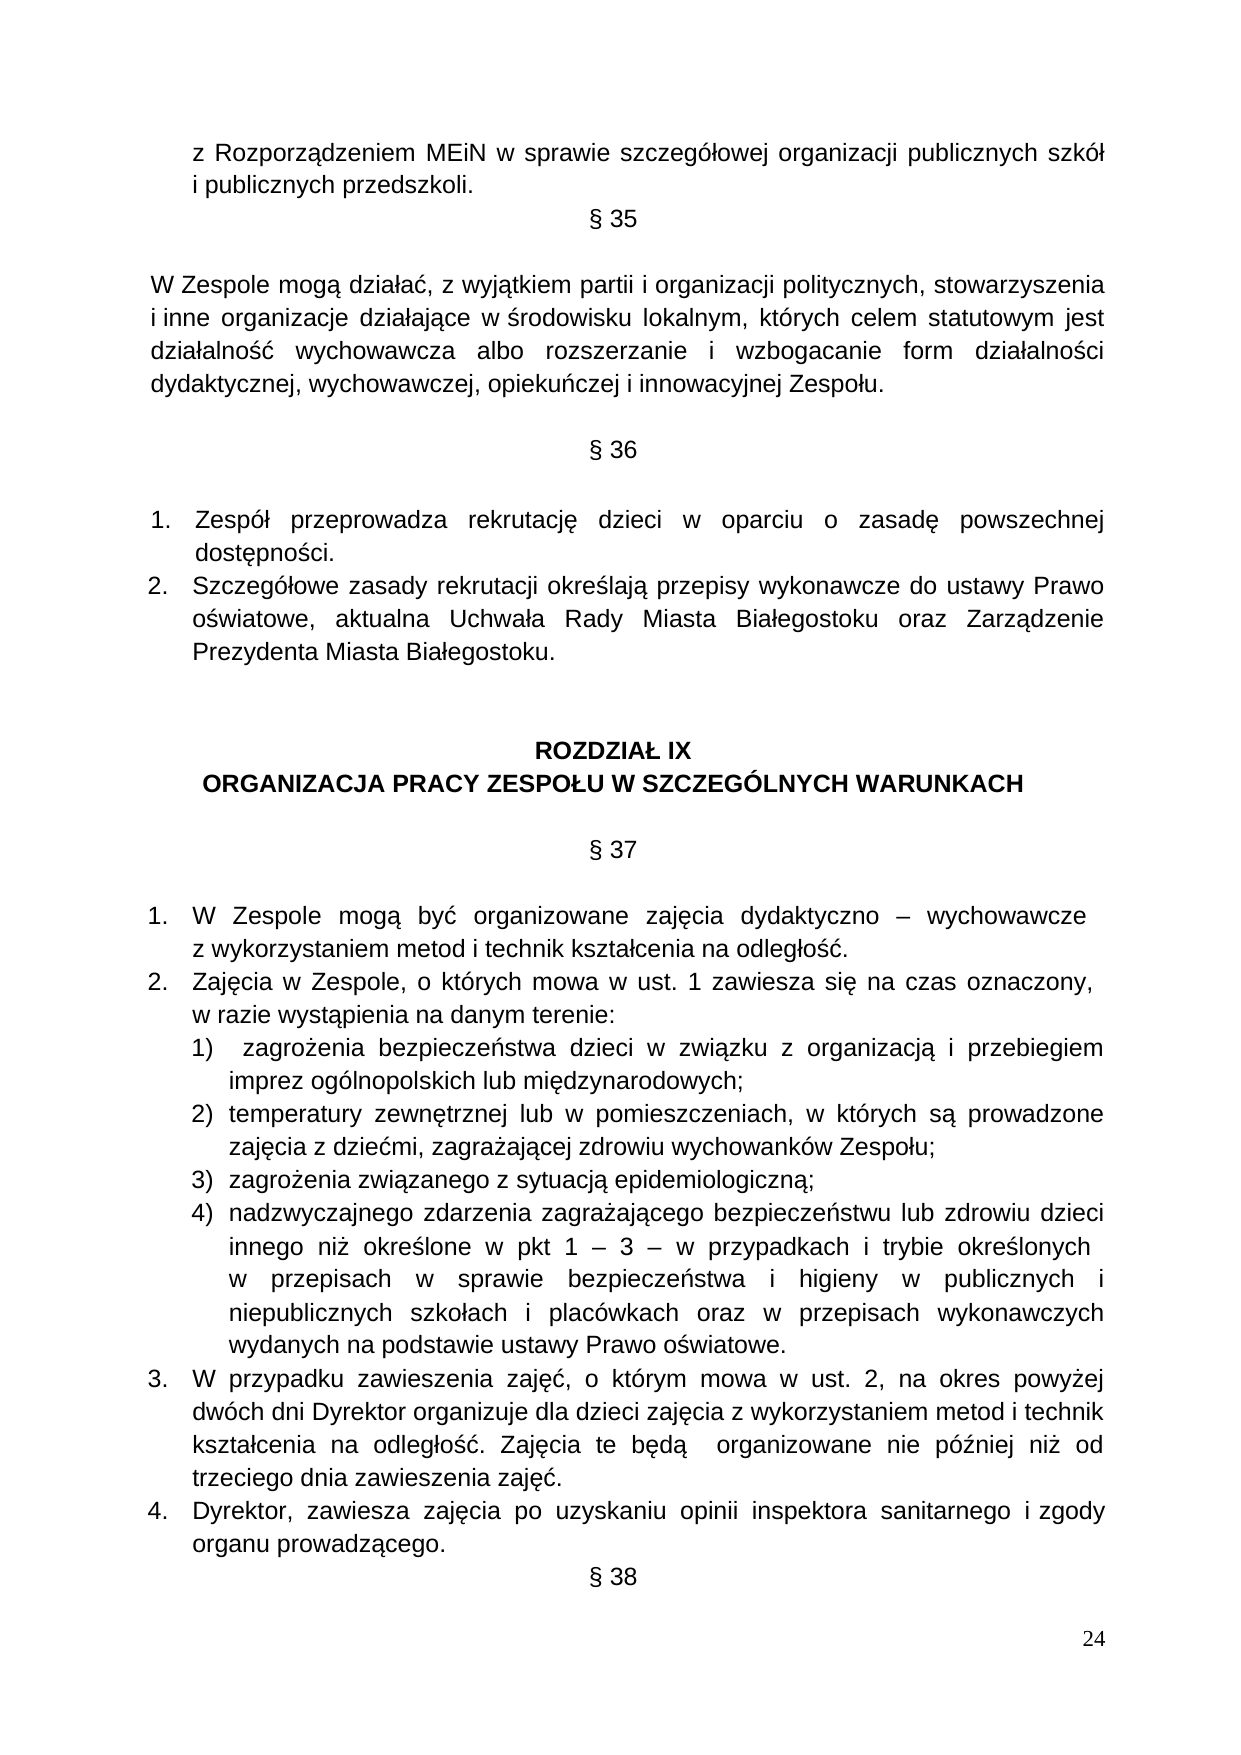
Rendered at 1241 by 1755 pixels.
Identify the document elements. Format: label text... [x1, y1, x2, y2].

text § 37 [121, 835, 1105, 864]
list z Rozporządzeniem MEiN w sprawie szczegółowej organizacji publicznych szkół i publicznych przedszkoli. [147, 137, 1105, 199]
list W Zespole mogą być organizowane zajęcia dydaktyczno – wychowawcze z wykorzystaniem metod i technik kształcenia na odległość. [147, 901, 1105, 963]
subtitle ROZDZIAŁ IX [121, 736, 1105, 764]
list Zajęcia w Zespole, o których mowa w ust. 1 zawiesza się na czas oznaczony, w razie wystąpienia na danym terenie: [147, 967, 1105, 1029]
subtitle § 36 [121, 435, 1105, 463]
text W Zespole mogą działać, z wyjątkiem partii i organizacji politycznych, stowarzyszenia i inne organizacje działające w środowisku lokalnym, których celem statutowym jest działalność wychowawcza albo rozszerzanie i wzbogacanie form działalności dydaktycznej, wychowawczej, opiekuńczej i innowacyjnej Zespołu. [150, 269, 1105, 397]
list zagrożenia związanego z sytuacją epidemiologiczną; [191, 1165, 1105, 1194]
list Dyrektor, zawiesza zajęcia po uzyskaniu opinii inspektora sanitarnego i zgody organu prowadzącego. [147, 1496, 1105, 1557]
list W przypadku zawieszenia zajęć, o którym mowa w ust. 2, na okres powyżej dwóch dni Dyrektor organizuje dla dzieci zajęcia z wykorzystaniem metod i technik kształcenia na odległość. Zajęcia te będą organizowane nie później niż od trzeciego dnia zawieszenia zajęć. [147, 1363, 1105, 1491]
subtitle § 35 [121, 203, 1105, 232]
list zagrożenia bezpieczeństwa dzieci w związku z organizacją i przebiegiem imprez ogólnopolskich lub międzynarodowych; [191, 1033, 1105, 1095]
list Szczegółowe zasady rekrutacji określają przepisy wykonawcze do ustawy Prawo oświatowe, aktualna Uchwała Rady Miasta Białegostoku oraz Zarządzenie Prezydenta Miasta Białegostoku. [147, 571, 1105, 665]
list Zespół przeprowadza rekrutację dzieci w oparciu o zasadę powszechnej dostępności. [150, 504, 1105, 566]
subtitle ORGANIZACJA PRACY ZESPOŁU W SZCZEGÓLNYCH WARUNKACH [121, 769, 1105, 797]
list temperatury zewnętrznej lub w pomieszczeniach, w których są prowadzone zajęcia z dziećmi, zagrażającej zdrowiu wychowanków Zespołu; [191, 1099, 1105, 1161]
list nadzwyczajnego zdarzenia zagrażającego bezpieczeństwu lub zdrowiu dzieci innego niż określone w pkt 1 – 3 – w przypadkach i trybie określonych w przepisach w sprawie bezpieczeństwa i higieny w publicznych i niepublicznych szkołach i placówkach oraz w przepisach wykonawczych wydanych na podstawie ustawy Prawo oświatowe. [191, 1198, 1105, 1359]
text § 38 [121, 1562, 1105, 1590]
